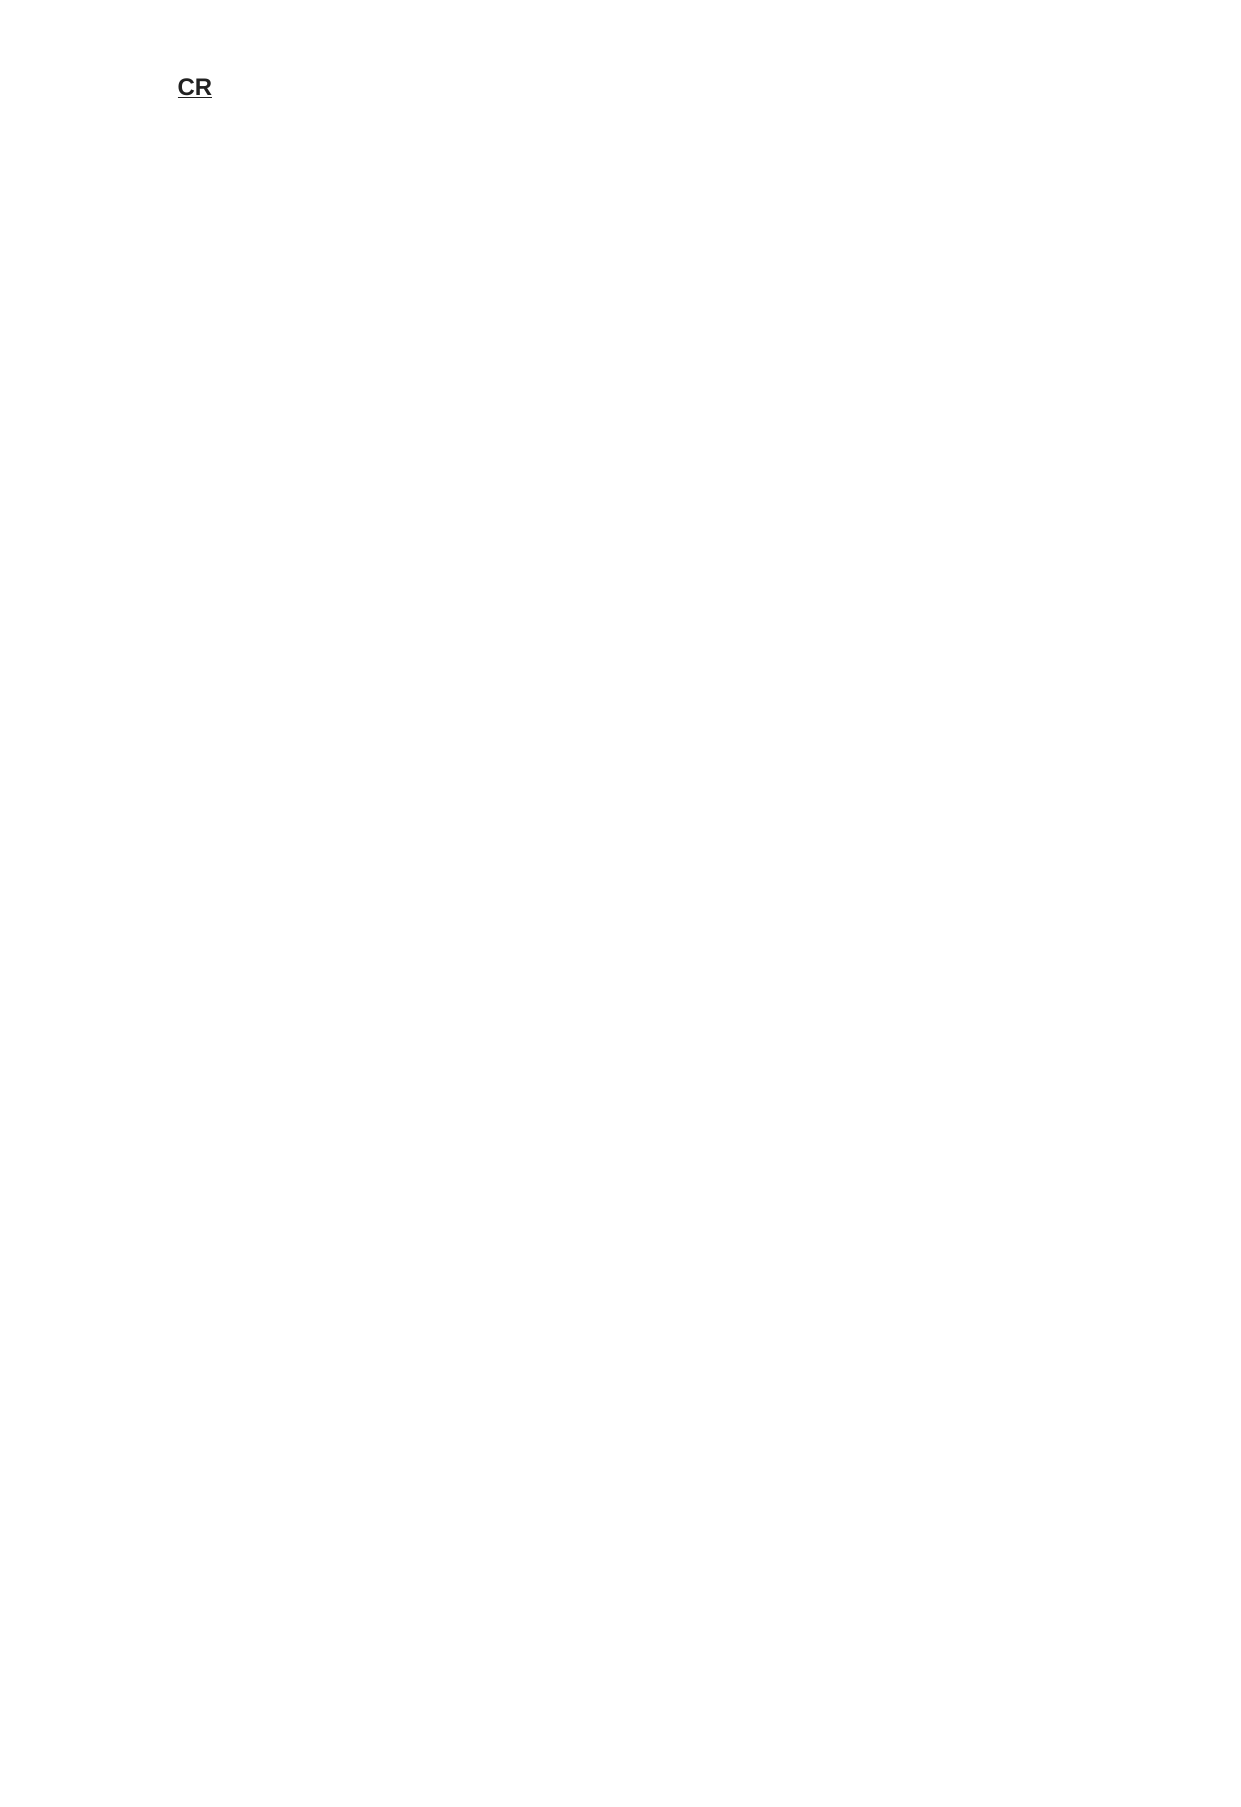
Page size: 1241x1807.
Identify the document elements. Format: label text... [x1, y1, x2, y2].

text CR [177, 73, 497, 100]
